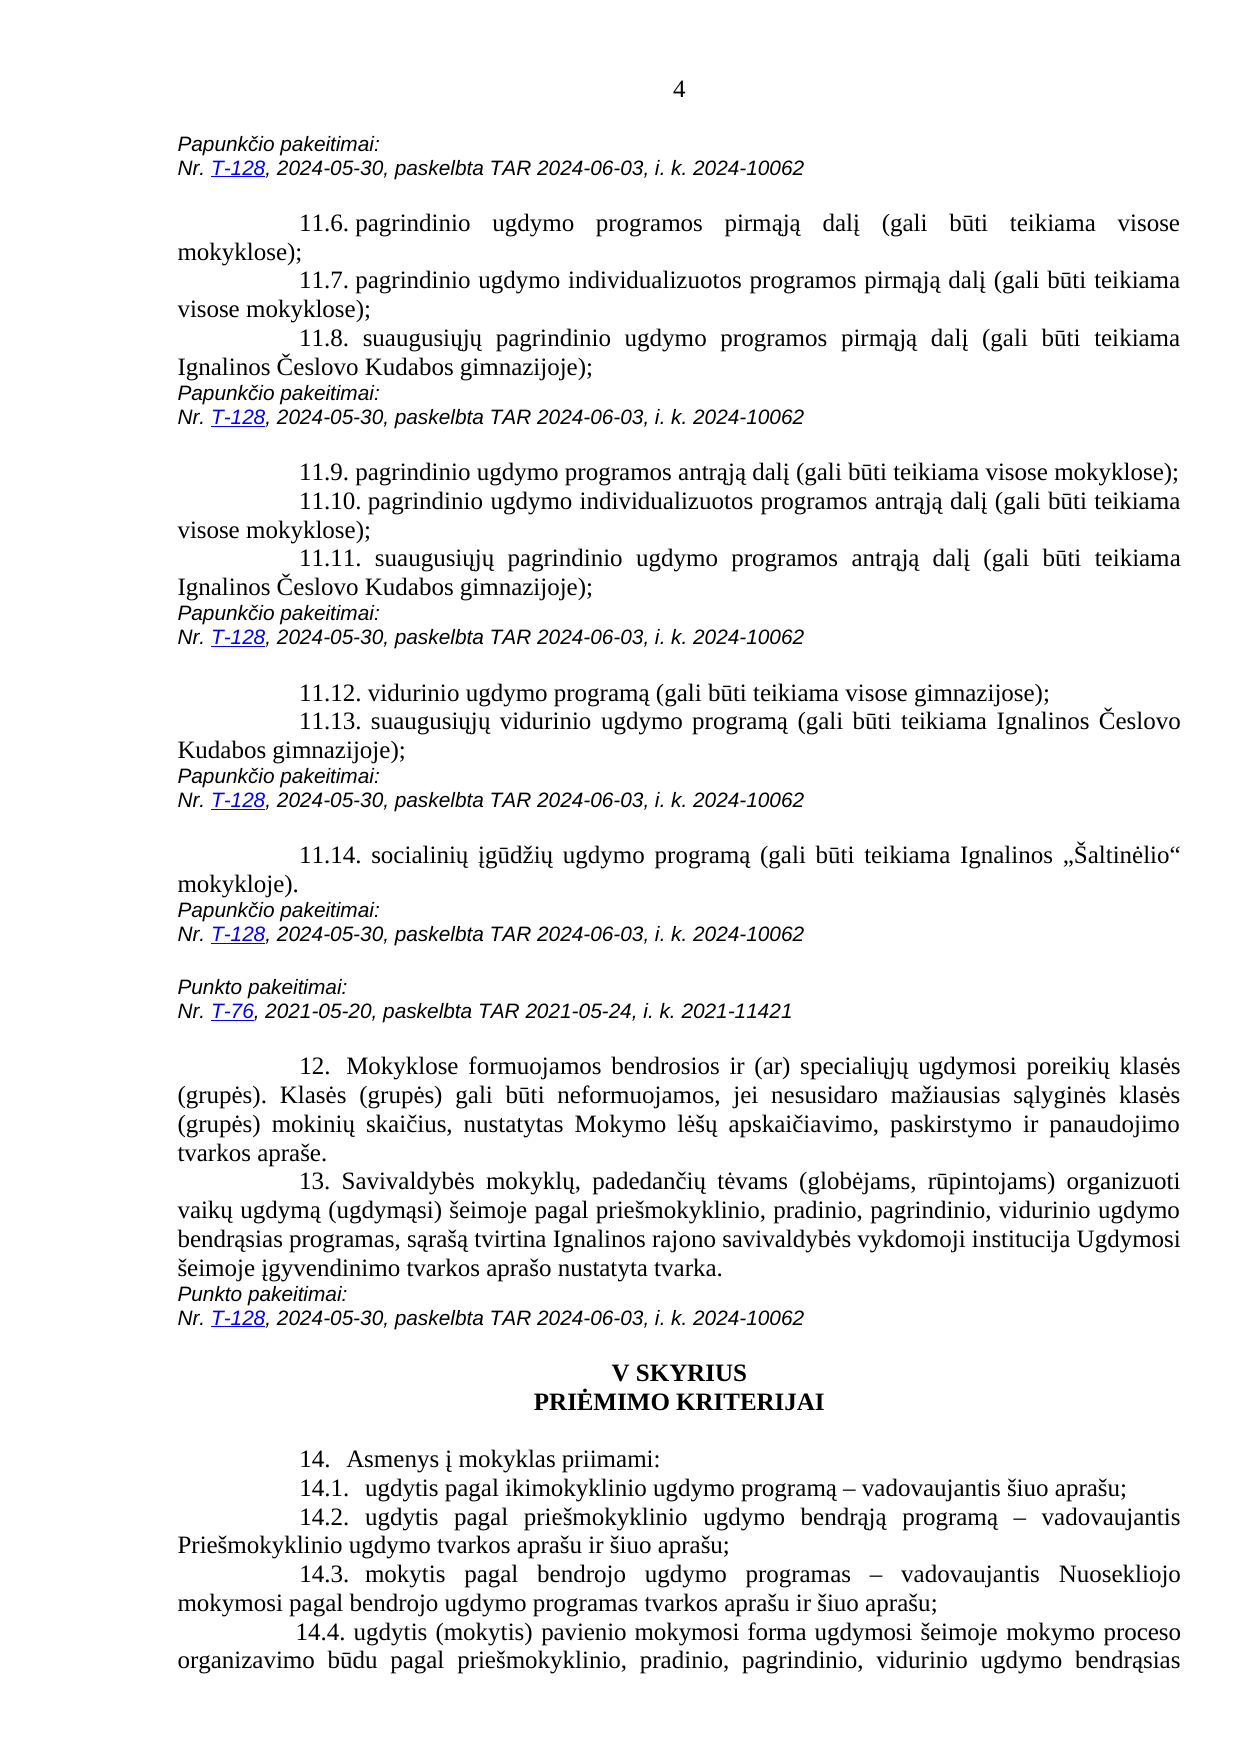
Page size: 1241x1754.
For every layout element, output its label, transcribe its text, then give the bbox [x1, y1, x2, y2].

text 11.11. suaugusiųjų pagrindinio ugdymo programos antrąją dalį (gali būti teikiama Ignalinos Česlovo Kudabos gimnazijoje); [177, 543, 1181, 601]
text 13. Savivaldybės mokyklų, padedančių tėvams (globėjams, rūpintojams) organizuoti vaikų ugdymą (ugdymąsi) šeimoje pagal priešmokyklinio, pradinio, pagrindinio, vidurinio ugdymo bendrąsias programas, sąrašą tvirtina Ignalinos rajono savivaldybės vykdomoji institucija Ugdymosi šeimoje įgyvendinimo tvarkos aprašo nustatyta tvarka. [177, 1166, 1181, 1281]
text 11.10. pagrindinio ugdymo individualizuotos programos antrąją dalį (gali būti teikiama visose mokyklose); [177, 486, 1181, 543]
text 11.9. pagrindinio ugdymo programos antrąją dalį (gali būti teikiama visose mokyklose); [177, 457, 1181, 486]
text Nr. T-128, 2024-05-30, paskelbta TAR 2024-06-03, i. k. 2024-10062 [177, 788, 1181, 812]
text V SKYRIUS [177, 1358, 1181, 1387]
text 14.3. mokytis pagal bendrojo ugdymo programas – vadovaujantis Nuosekliojo mokymosi pagal bendrojo ugdymo programas tvarkos aprašu ir šiuo aprašu; [177, 1559, 1181, 1617]
text 11.7. pagrindinio ugdymo individualizuotos programos pirmąją dalį (gali būti teikiama visose mokyklose); [177, 266, 1181, 323]
text Nr. T-76, 2021-05-20, paskelbta TAR 2021-05-24, i. k. 2021-11421 [177, 999, 1181, 1023]
text 11.13. suaugusiųjų vidurinio ugdymo programą (gali būti teikiama Ignalinos Česlovo Kudabos gimnazijoje); [177, 706, 1181, 764]
text Nr. T-128, 2024-05-30, paskelbta TAR 2024-06-03, i. k. 2024-10062 [177, 155, 1181, 179]
text 14. Asmenys į mokyklas priimami: [177, 1444, 1181, 1473]
text Papunkčio pakeitimai: [177, 898, 1181, 922]
text 14.1. ugdytis pagal ikimokyklinio ugdymo programą – vadovaujantis šiuo aprašu; [177, 1473, 1181, 1502]
text 11.6. pagrindinio ugdymo programos pirmąją dalį (gali būti teikiama visose mokyklose); [177, 208, 1181, 266]
text 11.12. vidurinio ugdymo programą (gali būti teikiama visose gimnazijose); [177, 678, 1181, 706]
text 11.14. socialinių įgūdžių ugdymo programą (gali būti teikiama Ignalinos „Šaltinėlio“ mokykloje). [177, 841, 1181, 898]
text Nr. T-128, 2024-05-30, paskelbta TAR 2024-06-03, i. k. 2024-10062 [177, 404, 1181, 428]
text Nr. T-128, 2024-05-30, paskelbta TAR 2024-06-03, i. k. 2024-10062 [177, 1305, 1181, 1329]
text 14.4. ugdytis (mokytis) pavienio mokymosi forma ugdymosi šeimoje mokymo proceso organizavimo būdu pagal priešmokyklinio, pradinio, pagrindinio, vidurinio ugdymo bendrąsias [177, 1617, 1181, 1674]
text 14.2. ugdytis pagal priešmokyklinio ugdymo bendrąją programą – vadovaujantis Priešmokyklinio ugdymo tvarkos aprašu ir šiuo aprašu; [177, 1502, 1181, 1559]
text 12. Mokyklose formuojamos bendrosios ir (ar) specialiųjų ugdymosi poreikių klasės (grupės). Klasės (grupės) gali būti neformuojamos, jei nesusidaro mažiausias sąlyginės klasės (grupės) mokinių skaičius, nustatytas Mokymo lėšų apskaičiavimo, paskirstymo ir panaudojimo tvarkos apraše. [177, 1051, 1181, 1166]
text Punkto pakeitimai: [177, 975, 1181, 999]
text Punkto pakeitimai: [177, 1281, 1181, 1305]
text Papunkčio pakeitimai: [177, 764, 1181, 788]
text PRIĖMIMO KRITERIJAI [177, 1387, 1181, 1416]
text 11.8. suaugusiųjų pagrindinio ugdymo programos pirmąją dalį (gali būti teikiama Ignalinos Česlovo Kudabos gimnazijoje); [177, 323, 1181, 381]
text Papunkčio pakeitimai: [177, 601, 1181, 625]
text Papunkčio pakeitimai: [177, 381, 1181, 404]
text Nr. T-128, 2024-05-30, paskelbta TAR 2024-06-03, i. k. 2024-10062 [177, 625, 1181, 649]
text Papunkčio pakeitimai: [177, 131, 1181, 155]
text Nr. T-128, 2024-05-30, paskelbta TAR 2024-06-03, i. k. 2024-10062 [177, 922, 1181, 946]
